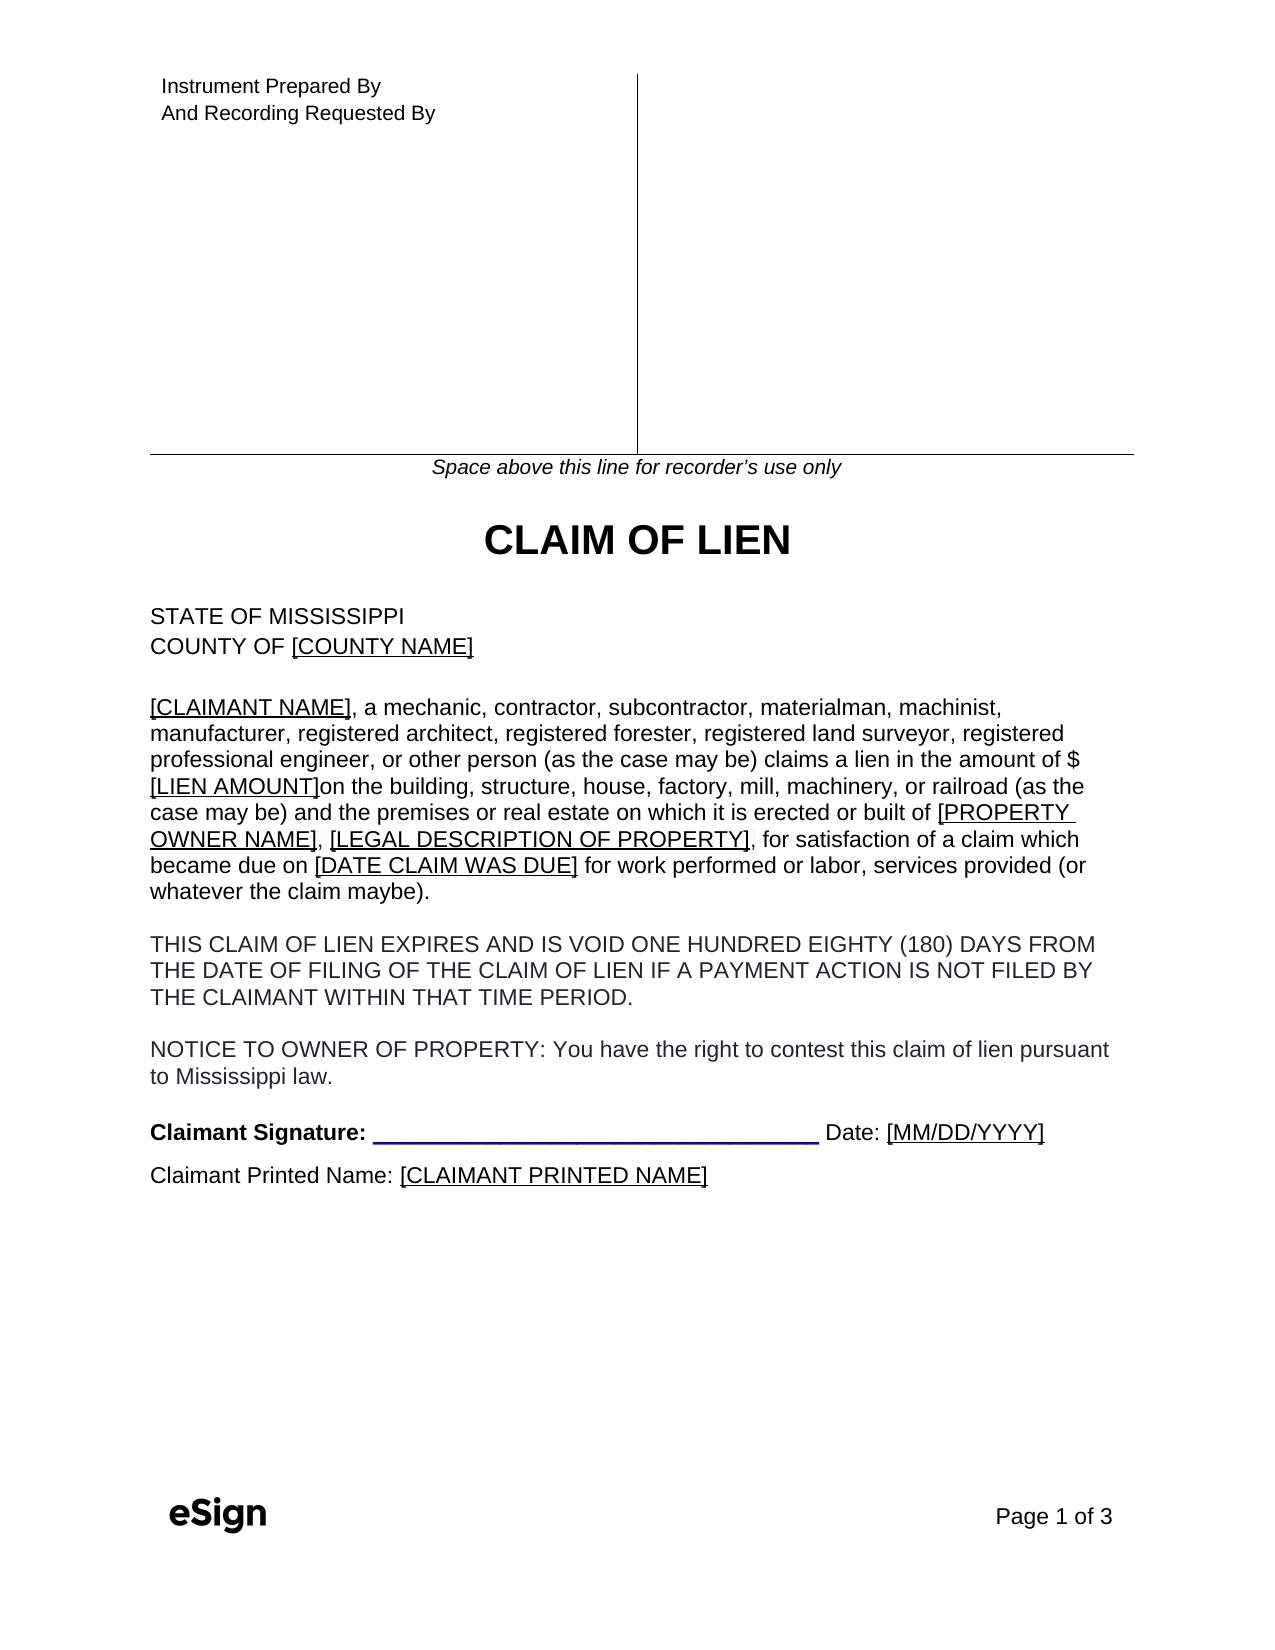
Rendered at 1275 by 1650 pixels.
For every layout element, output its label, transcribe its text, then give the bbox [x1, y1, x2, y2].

table_header ­­Instrument Prepared By And Recording Requested By [150, 74, 637, 453]
text CLAIM OF LIEN [150, 515, 1125, 563]
text COUNTY OF [COUNTY NAME] [150, 633, 1125, 660]
table_header [638, 74, 1134, 453]
text Claimant Signature: ___________________________________ Date: [MM/DD/YYYY] [150, 1119, 1125, 1146]
text NOTICE TO OWNER OF PROPERTY:­ You have the right to contest this claim of lien pursuant to Mississippi law. [150, 1036, 1125, 1089]
text THIS CLAIM OF LIEN EXPIRES AND IS VOID ONE HUNDRED EIGHTY (180) DAYS FROM THE DATE OF FILING OF THE CLAIM OF LIEN IF A PAYMENT ACTION IS NOT FILED BY THE CLAIMANT WITHIN THAT TIME PERIOD. [150, 931, 1125, 1010]
text Space above this line for recorder’s use only [150, 455, 1125, 478]
text STATE OF MISSISSIPPI [150, 603, 1125, 629]
text Claimant Printed Name: [CLAIMANT PRINTED NAME] [150, 1162, 1125, 1188]
text [CLAIMANT NAME], a mechanic, contractor, subcontractor, materialman, machinist, manufacturer, registered architect, registered forester, registered land surveyor, registered professional engineer, or other person (as the case may be) claims a lien in the amount of $[LIEN AMOUNT]on the building, structure, house, factory, mill, machinery, or railroad (as the case may be) and the premises or real estate on which it is erected or built of [PROPERTY OWNER NAME], [LEGAL DESCRIPTION OF PROPERTY], for satisfaction of a claim which became due on [DATE CLAIM WAS DUE] for work performed or labor, services provided (or whatever the claim maybe). [150, 694, 1125, 904]
